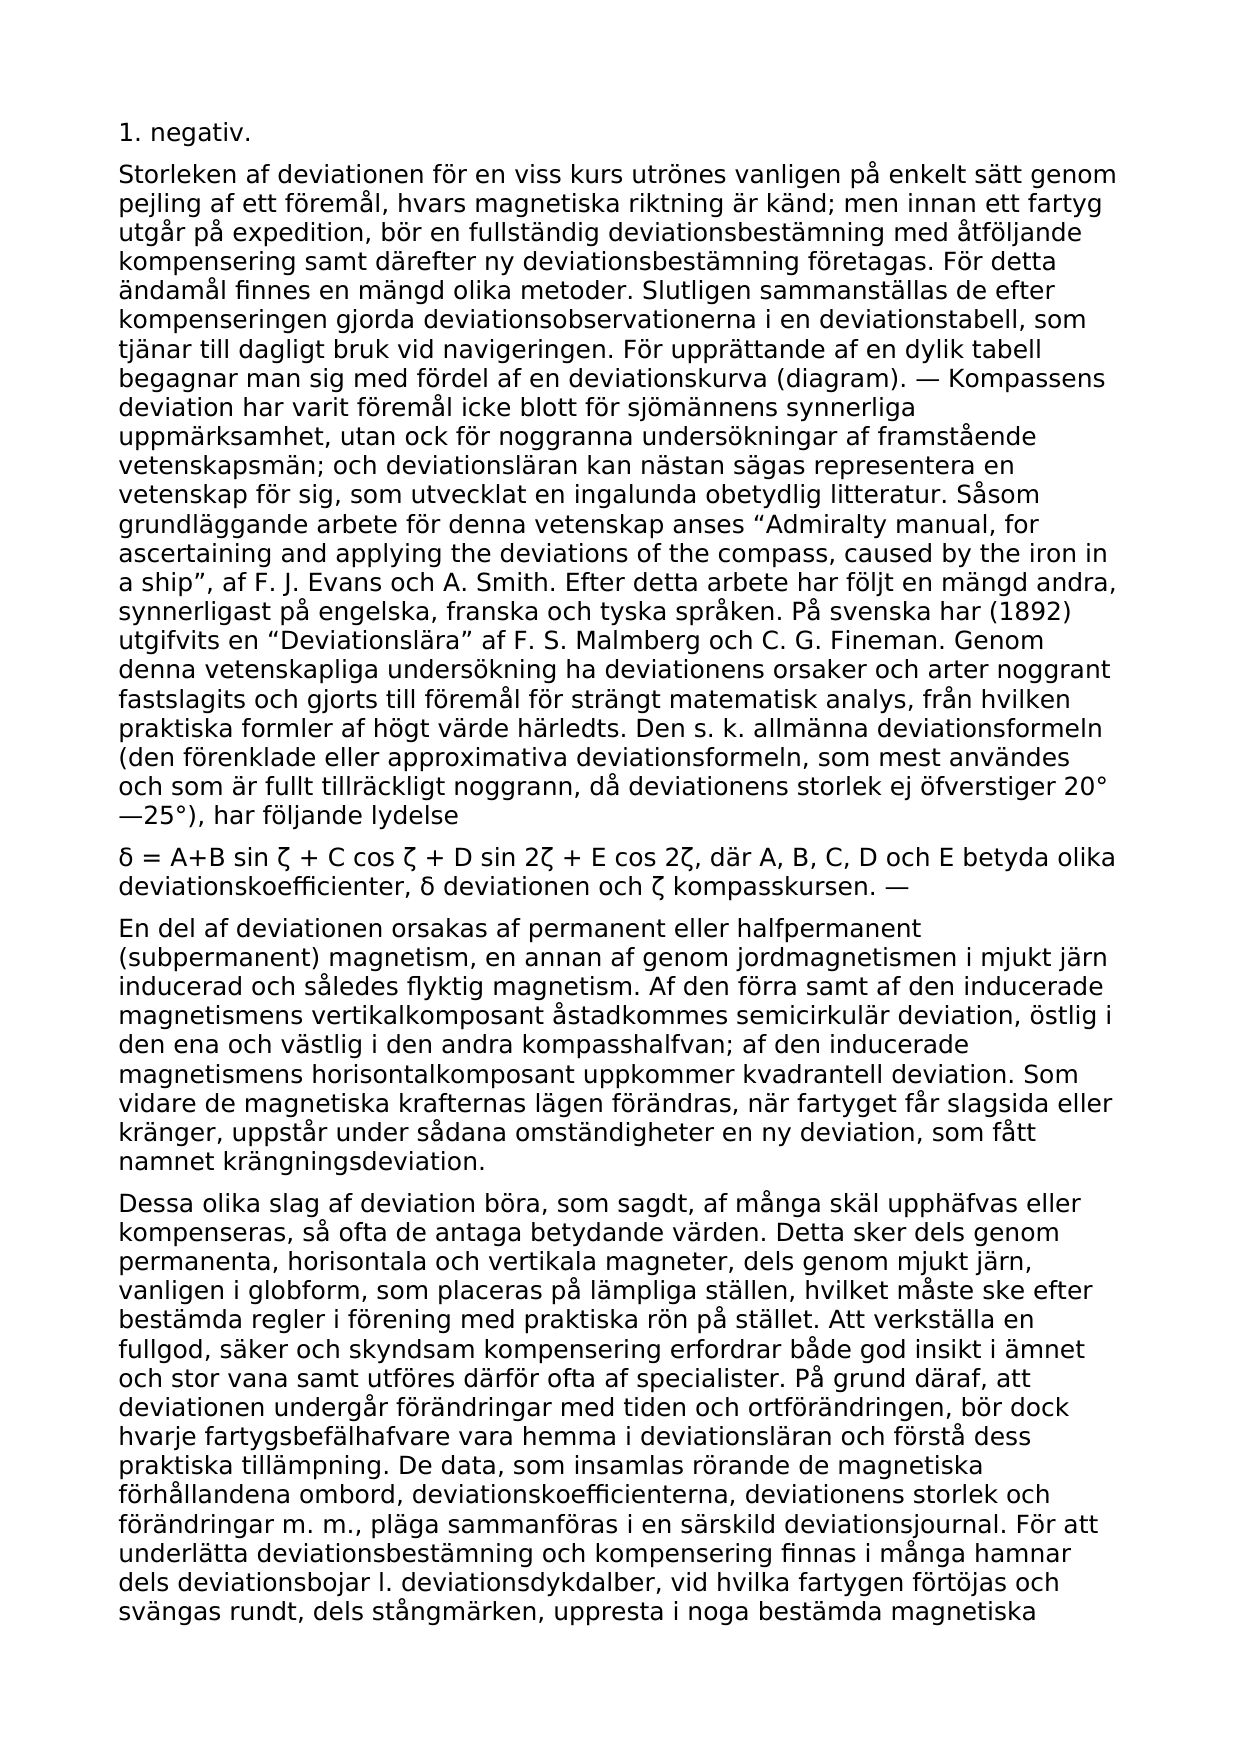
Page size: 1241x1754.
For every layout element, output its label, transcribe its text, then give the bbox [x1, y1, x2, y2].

text Storleken af deviationen för en viss kurs utrönes vanligen på enkelt sätt genom pejling af ett föremål, hvars magnetiska riktning är känd; men innan ett fartyg utgår på expedition, bör en fullständig deviationsbestämning med åtföljande kompensering samt därefter ny deviationsbestämning företagas. För detta ändamål finnes en mängd olika metoder. Slutligen sammanställas de efter kompenseringen gjorda deviationsobservationerna i en deviationstabell, som tjänar till dagligt bruk vid navigeringen. För upprättande af en dylik tabell begagnar man sig med fördel af en deviationskurva (diagram). — Kompassens deviation har varit föremål icke blott för sjömännens synnerliga uppmärksamhet, utan ock för noggranna undersökningar af framstående vetenskapsmän; och deviationsläran kan nästan sägas representera en vetenskap för sig, som utvecklat en ingalunda obetydlig litteratur. Såsom grundläggande arbete för denna vetenskap anses “Admiralty manual, for ascertaining and applying the deviations of the compass, caused by the iron in a ship”, af F. J. Evans och A. Smith. Efter detta arbete har följt en mängd andra, synnerligast på engelska, franska och tyska språken. På svenska har (1892) utgifvits en “Deviationslära” af F. S. Malmberg och C. G. Fineman. Genom denna vetenskapliga undersökning ha deviationens orsaker och arter noggrant fastslagits och gjorts till föremål för strängt matematisk analys, från hvilken praktiska formler af högt värde härledts. Den s. k. allmänna deviationsformeln (den förenklade eller approximativa deviationsformeln, som mest användes och som är fullt tillräckligt noggrann, då deviationens storlek ej öfverstiger 20°—25°), har följande lydelse [118, 160, 1122, 831]
text 1. negativ. [118, 118, 1122, 147]
text Dessa olika slag af deviation böra, som sagdt, af många skäl upphäfvas eller kompenseras, så ofta de antaga betydande värden. Detta sker dels genom permanenta, horisontala och vertikala magneter, dels genom mjukt järn, vanligen i globform, som placeras på lämpliga ställen, hvilket måste ske efter bestämda regler i förening med praktiska rön på stället. Att verkställa en fullgod, säker och skyndsam kompensering erfordrar både god insikt i ämnet och stor vana samt utföres därför ofta af specialister. På grund däraf, att deviationen undergår förändringar med tiden och ortförändringen, bör dock hvarje fartygsbefälhafvare vara hemma i deviationsläran och förstå dess praktiska tillämpning. De data, som insamlas rörande de magnetiska förhållandena ombord, deviationskoefficienterna, deviationens storlek och förändringar m. m., pläga sammanföras i en särskild deviationsjournal. För att underlätta deviationsbestämning och kompensering finnas i många hamnar dels deviationsbojar l. deviationsdykdalber, vid hvilka fartygen förtöjas och svängas rundt, dels stångmärken, uppresta i noga bestämda magnetiska [118, 1189, 1122, 1626]
text En del af deviationen orsakas af permanent eller halfpermanent (subpermanent) magnetism, en annan af genom jordmagnetismen i mjukt järn inducerad och således flyktig magnetism. Af den förra samt af den inducerade magnetismens vertikalkomposant åstadkommes semicirkulär deviation, östlig i den ena och västlig i den andra kompasshalfvan; af den inducerade magnetismens horisontalkomposant uppkommer kvadrantell deviation. Som vidare de magnetiska krafternas lägen förändras, när fartyget får slagsida eller kränger, uppstår under sådana omständigheter en ny deviation, som fått namnet krängningsdeviation. [118, 914, 1122, 1176]
text δ = A+B sin ζ + C cos ζ + D sin 2ζ + E cos 2ζ, där A, B, C, D och E betyda olika deviationskoefficienter, δ deviationen och ζ kompasskursen. — [118, 843, 1122, 901]
